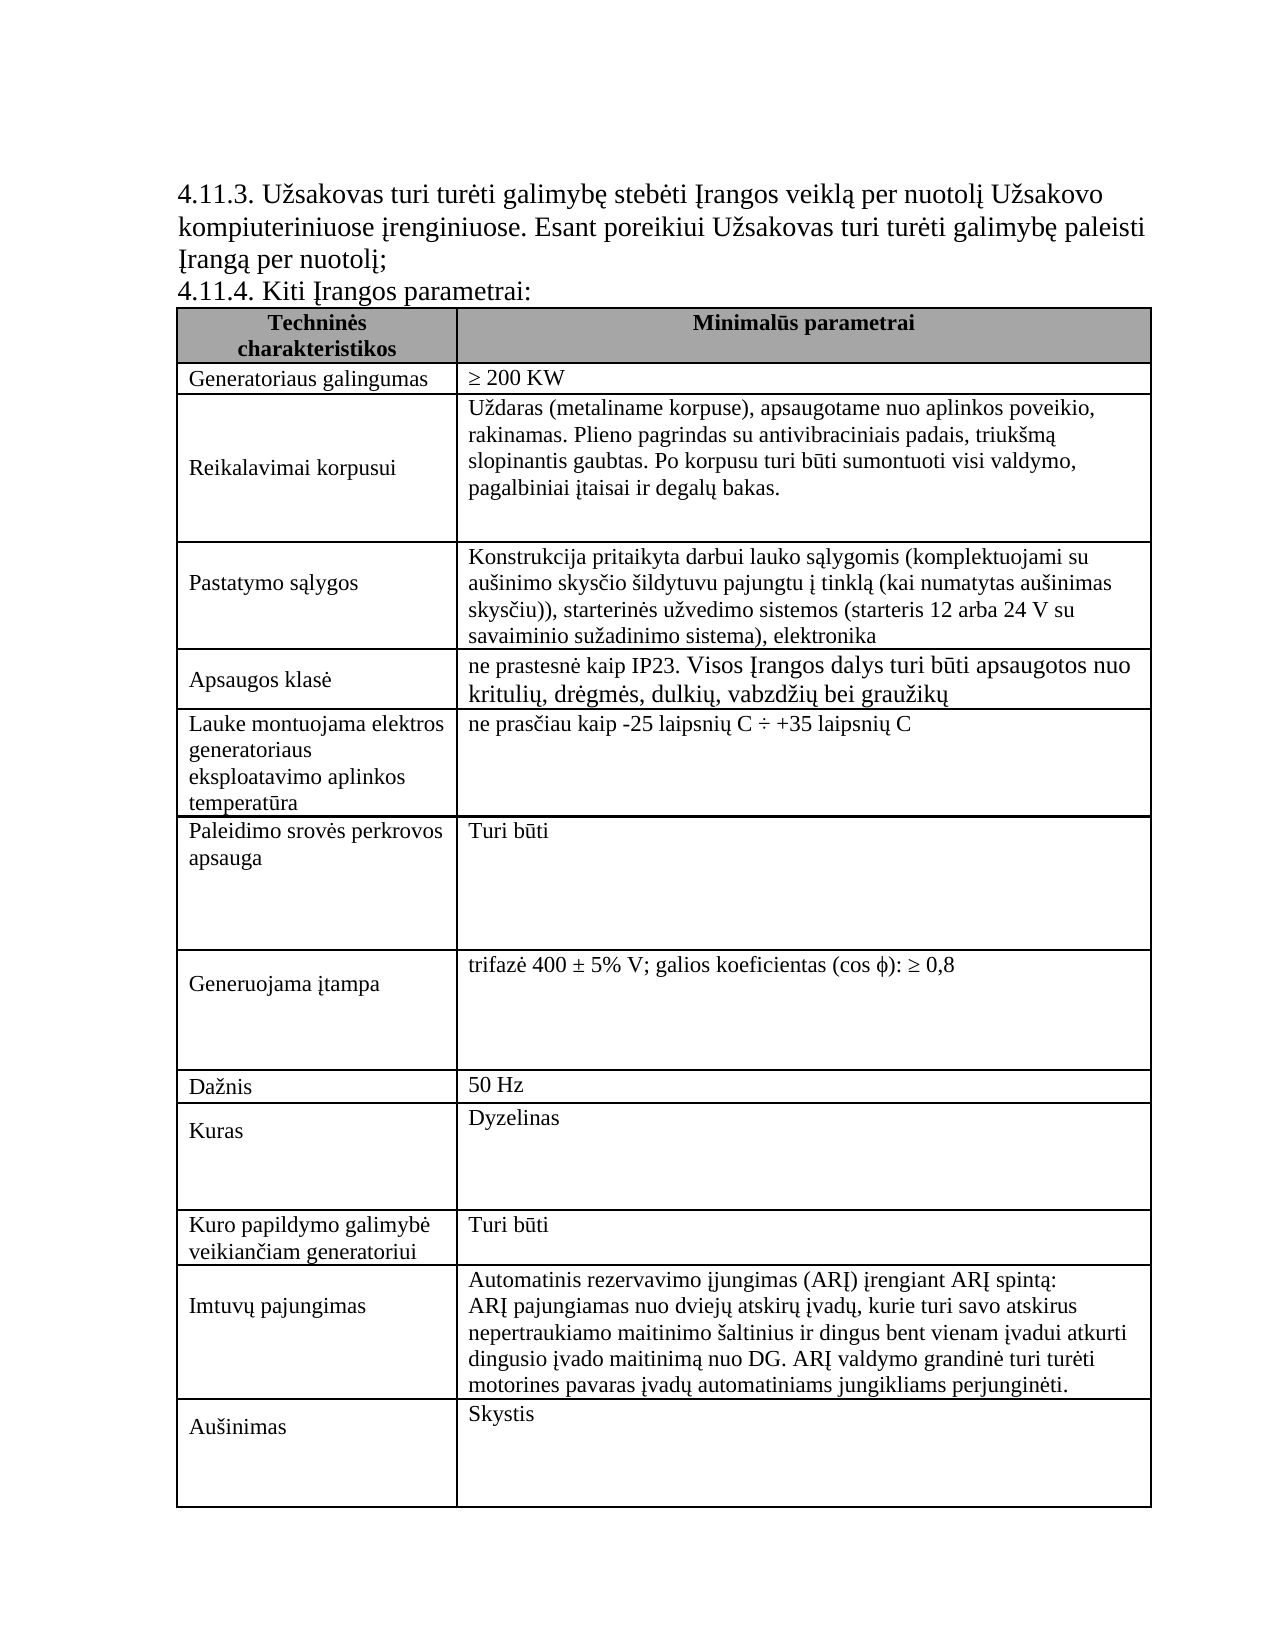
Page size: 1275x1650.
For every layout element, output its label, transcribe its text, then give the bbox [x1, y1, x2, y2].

table_cell [1152, 362, 1275, 392]
table_cell [1152, 949, 1275, 1015]
table_cell Turi būti [458, 1211, 1150, 1264]
table_cell Apsaugos klasė [178, 650, 456, 708]
text 4.11.3. Užsakovas turi turėti galimybę stebėti Įrangos veiklą per nuotolį Užsakovo kompiuteriniuose įrenginiuose. Esant poreikiui Užsakovas turi turėti galimybę paleisti Įrangą per nuotolį; [177, 177, 1216, 274]
table_cell [1152, 1452, 1275, 1506]
table_cell Konstrukcija pritaikyta darbui lauko sąlygomis (komplektuojami su aušinimo skysčio šildytuvu pajungtu į tinklą (kai numatytas aušinimas skysčiu)), starterinės užvedimo sistemos (starteris 12 arba 24 V su savaiminio sužadinimo sistema), elektronika [458, 543, 1150, 648]
table_cell Kuras [178, 1104, 456, 1209]
table_cell Imtuvų pajungimas [178, 1266, 456, 1398]
table_cell [1152, 708, 1275, 815]
table_header Minimalūs parametrai [458, 309, 1150, 362]
table_cell [1152, 869, 1275, 949]
table_cell ne prastesnė kaip IP23. Visos Įrangos dalys turi būti apsaugotos nuo kritulių, drėgmės, dulkių, vabzdžių bei graužikų [458, 650, 1150, 708]
table_cell [1152, 541, 1275, 648]
table_cell [1152, 815, 1275, 869]
table_cell ne prasčiau kaip -25 laipsnių C ÷ +35 laipsnių C [458, 710, 1150, 815]
table_cell Generatoriaus galingumas [178, 364, 456, 392]
table_cell [1152, 1069, 1275, 1102]
table_cell [1152, 648, 1275, 708]
table_cell [1152, 1015, 1275, 1069]
table_cell 50 Hz [458, 1071, 1150, 1102]
table_cell Automatinis rezervavimo įjungimas (ARĮ) įrengiant ARĮ spintą: ARĮ pajungiamas nuo dviejų atskirų įvadų, kurie turi savo atskirus nepertraukiamo maitinimo šaltinius ir dingus bent vienam įvadui atkurti dingusio įvado maitinimą nuo DG. ARĮ valdymo grandinė turi turėti motorines pavaras įvadų automatiniams jungikliams perjunginėti. [458, 1266, 1150, 1398]
table_cell [1152, 393, 1275, 541]
table_cell [1152, 1398, 1275, 1452]
table_cell Reikalavimai korpusui [178, 395, 456, 541]
table_header [1152, 307, 1275, 362]
table_cell [1152, 1102, 1275, 1155]
table_cell Dyzelinas [458, 1104, 1150, 1209]
table_cell [1152, 1209, 1275, 1264]
table_cell Generuojama įtampa [178, 951, 456, 1069]
table_cell Skystis [458, 1400, 1150, 1506]
text 4.11.4. Kiti Įrangos parametrai: [177, 274, 1216, 307]
table_cell Kuro papildymo galimybė veikiančiam generatoriui [178, 1211, 456, 1264]
table_cell [1152, 1318, 1275, 1398]
table_cell [1152, 1155, 1275, 1209]
table_cell Pastatymo sąlygos [178, 543, 456, 648]
table_cell Dažnis [178, 1071, 456, 1102]
table_cell Turi būti [458, 818, 1150, 949]
table_cell Paleidimo srovės perkrovos apsauga [178, 818, 456, 949]
table_cell ≥ 200 KW [458, 364, 1150, 392]
table_header Techninės charakteristikos [178, 309, 456, 362]
table_cell Lauke montuojama elektros generatoriaus eksploatavimo aplinkos temperatūra [178, 710, 456, 815]
table_cell trifazė 400 ± 5% V; galios koeficientas (cos ϕ): ≥ 0,8 [458, 951, 1150, 1069]
table_cell Aušinimas [178, 1400, 456, 1506]
table_cell [1152, 1264, 1275, 1318]
table_cell Uždaras (metaliname korpuse), apsaugotame nuo aplinkos poveikio, rakinamas. Plieno pagrindas su antivibraciniais padais, triukšmą slopinantis gaubtas. Po korpusu turi būti sumontuoti visi valdymo, pagalbiniai įtaisai ir degalų bakas. [458, 395, 1150, 541]
